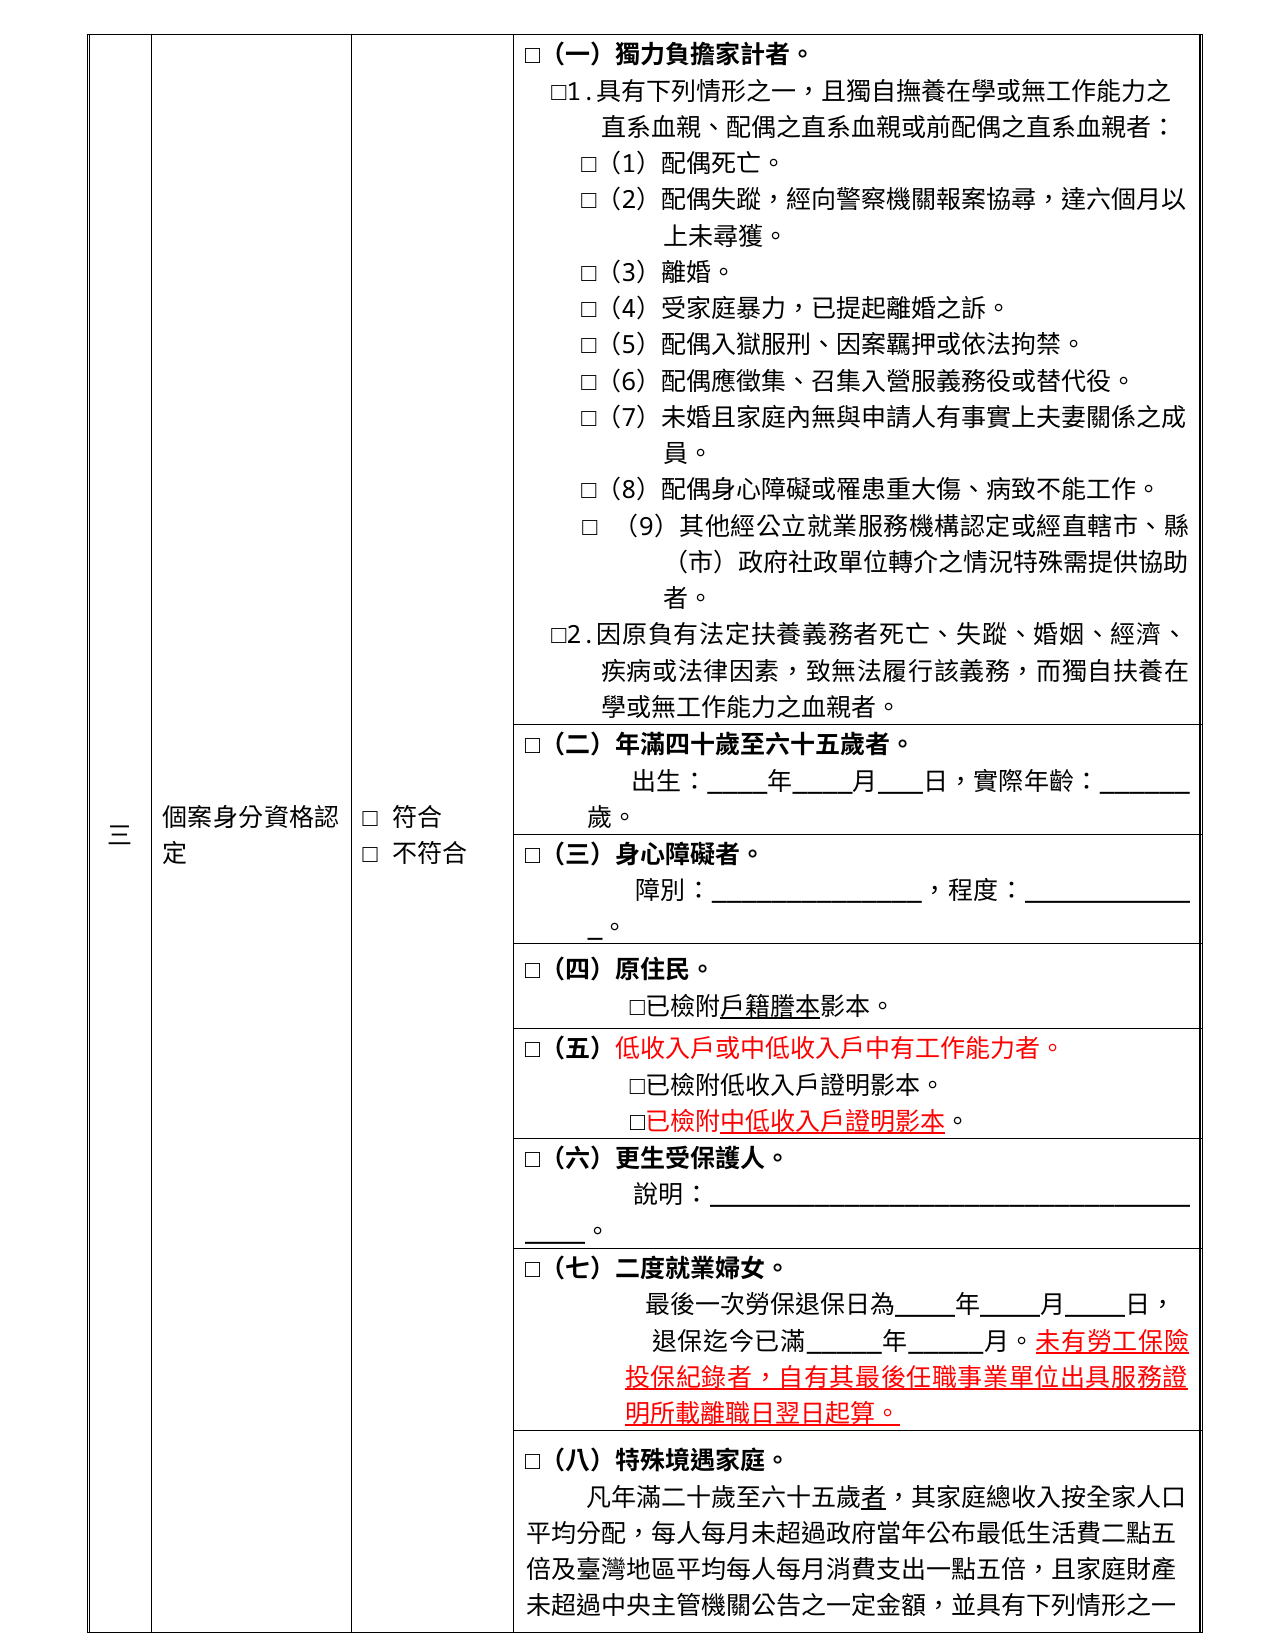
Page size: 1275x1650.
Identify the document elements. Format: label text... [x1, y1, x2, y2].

table_cell 個案身分資格認定 [152, 35, 351, 1632]
table_cell □（七）二度就業婦女。 最後一次勞保退保日為____年____月____日， 退保迄今已滿_____年_____月。未有勞工保險投保紀錄者，自有其最後任職事業單位出具服務證明所載離職日翌日起算。 [514, 1249, 1199, 1430]
table_cell 三 [90, 35, 151, 1632]
table_cell □（八）特殊境遇家庭。 凡年滿二十歲至六十五歲者，其家庭總收入按全家人口平均分配，每人每月未超過政府當年公布最低生活費二點五倍及臺灣地區平均每人每月消費支出一點五倍，且家庭財產未超過中央主管機關公告之一定金額，並具有下列情形之一 [514, 1431, 1199, 1632]
table_cell 符合 不符合 [352, 35, 513, 1632]
table_cell □（一）獨力負擔家計者。 □1.具有下列情形之一，且獨自撫養在學或無工作能力之直系血親、配偶之直系血親或前配偶之直系血親者： □（1）配偶死亡。 □（2）配偶失蹤，經向警察機關報案協尋，達六個月以上未尋獲。 □（3）離婚。 □（4）受家庭暴力，已提起離婚之訴。 □（5）配偶入獄服刑、因案羈押或依法拘禁。 □（6）配偶應徵集、召集入營服義務役或替代役。 □（7）未婚且家庭內無與申請人有事實上夫妻關係之成員。 □（8）配偶身心障礙或罹患重大傷、病致不能工作。 □ （9）其他經公立就業服務機構認定或經直轄市、縣（市）政府社政單位轉介之情況特殊需提供協助者。 □2.因原負有法定扶養義務者死亡、失蹤、婚姻、經濟、疾病或法律因素，致無法履行該義務，而獨自扶養在學或無工作能力之血親者。 [514, 35, 1199, 724]
table_cell □（二）年滿四十歲至六十五歲者。 出生：____年____月___日，實際年齡：______歲。 [514, 725, 1199, 833]
table_cell □（三）身心障礙者。 障別：______________，程度：____________。 [514, 835, 1199, 943]
table_cell □（六）更生受保護人。 說明：____________________________________。 [514, 1139, 1199, 1247]
table_cell □（五）低收入戶或中低收入戶中有工作能力者。 □已檢附低收入戶證明影本。 □已檢附中低收入戶證明影本。 [514, 1029, 1199, 1138]
table_cell □（四）原住民。 □已檢附戶籍謄本影本。 [514, 944, 1199, 1028]
